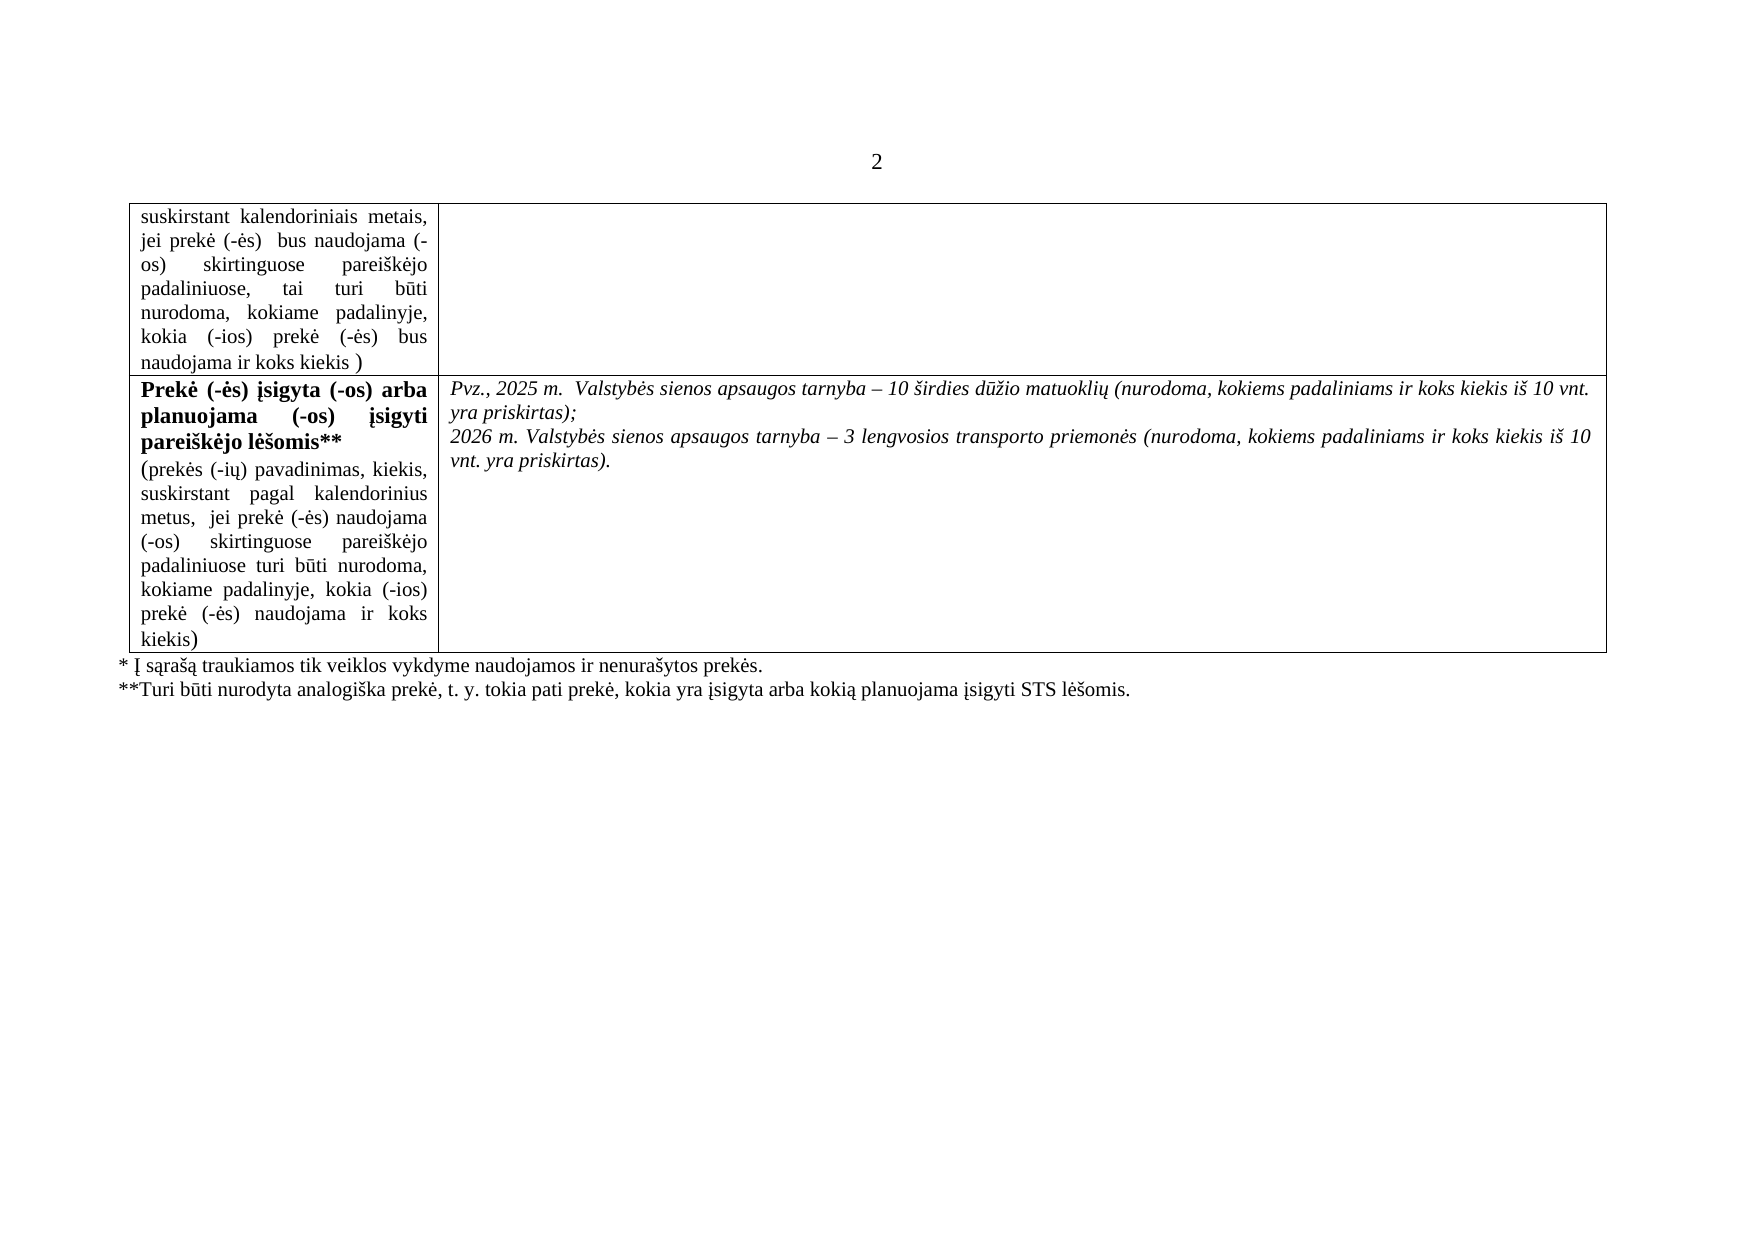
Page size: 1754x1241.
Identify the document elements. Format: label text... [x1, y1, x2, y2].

table_cell Pvz., 2025 m. Valstybės sienos apsaugos tarnyba – 10 širdies dūžio matuoklių (nurodoma, kokiems padaliniams ir koks kiekis iš 10 vnt. yra priskirtas); 2026 m. Valstybės sienos apsaugos tarnyba – 3 lengvosios transporto priemonės (nurodoma, kokiems padaliniams ir koks kiekis iš 10 vnt. yra priskirtas). [439, 376, 1606, 652]
text * Į sąrašą traukiamos tik veiklos vykdyme naudojamos ir nenurašytos prekės. [118, 653, 1636, 677]
table_cell Prekė (-ės) įsigyta (-os) arba planuojama (-os) įsigyti pareiškėjo lėšomis** (prekės (-ių) pavadinimas, kiekis, suskirstant pagal kalendorinius metus, jei prekė (-ės) naudojama (-os) skirtinguose pareiškėjo padaliniuose turi būti nurodoma, kokiame padalinyje, kokia (-ios) prekė (-ės) naudojama ir koks kiekis) [130, 376, 438, 652]
table_cell suskirstant kalendoriniais metais, jei prekė (-ės) bus naudojama (-os) skirtinguose pareiškėjo padaliniuose, tai turi būti nurodoma, kokiame padalinyje, kokia (-ios) prekė (-ės) bus naudojama ir koks kiekis ) [130, 204, 438, 374]
table_cell [439, 204, 1606, 374]
text **Turi būti nurodyta analogiška prekė, t. y. tokia pati prekė, kokia yra įsigyta arba kokią planuojama įsigyti STS lėšomis. [118, 677, 1636, 701]
